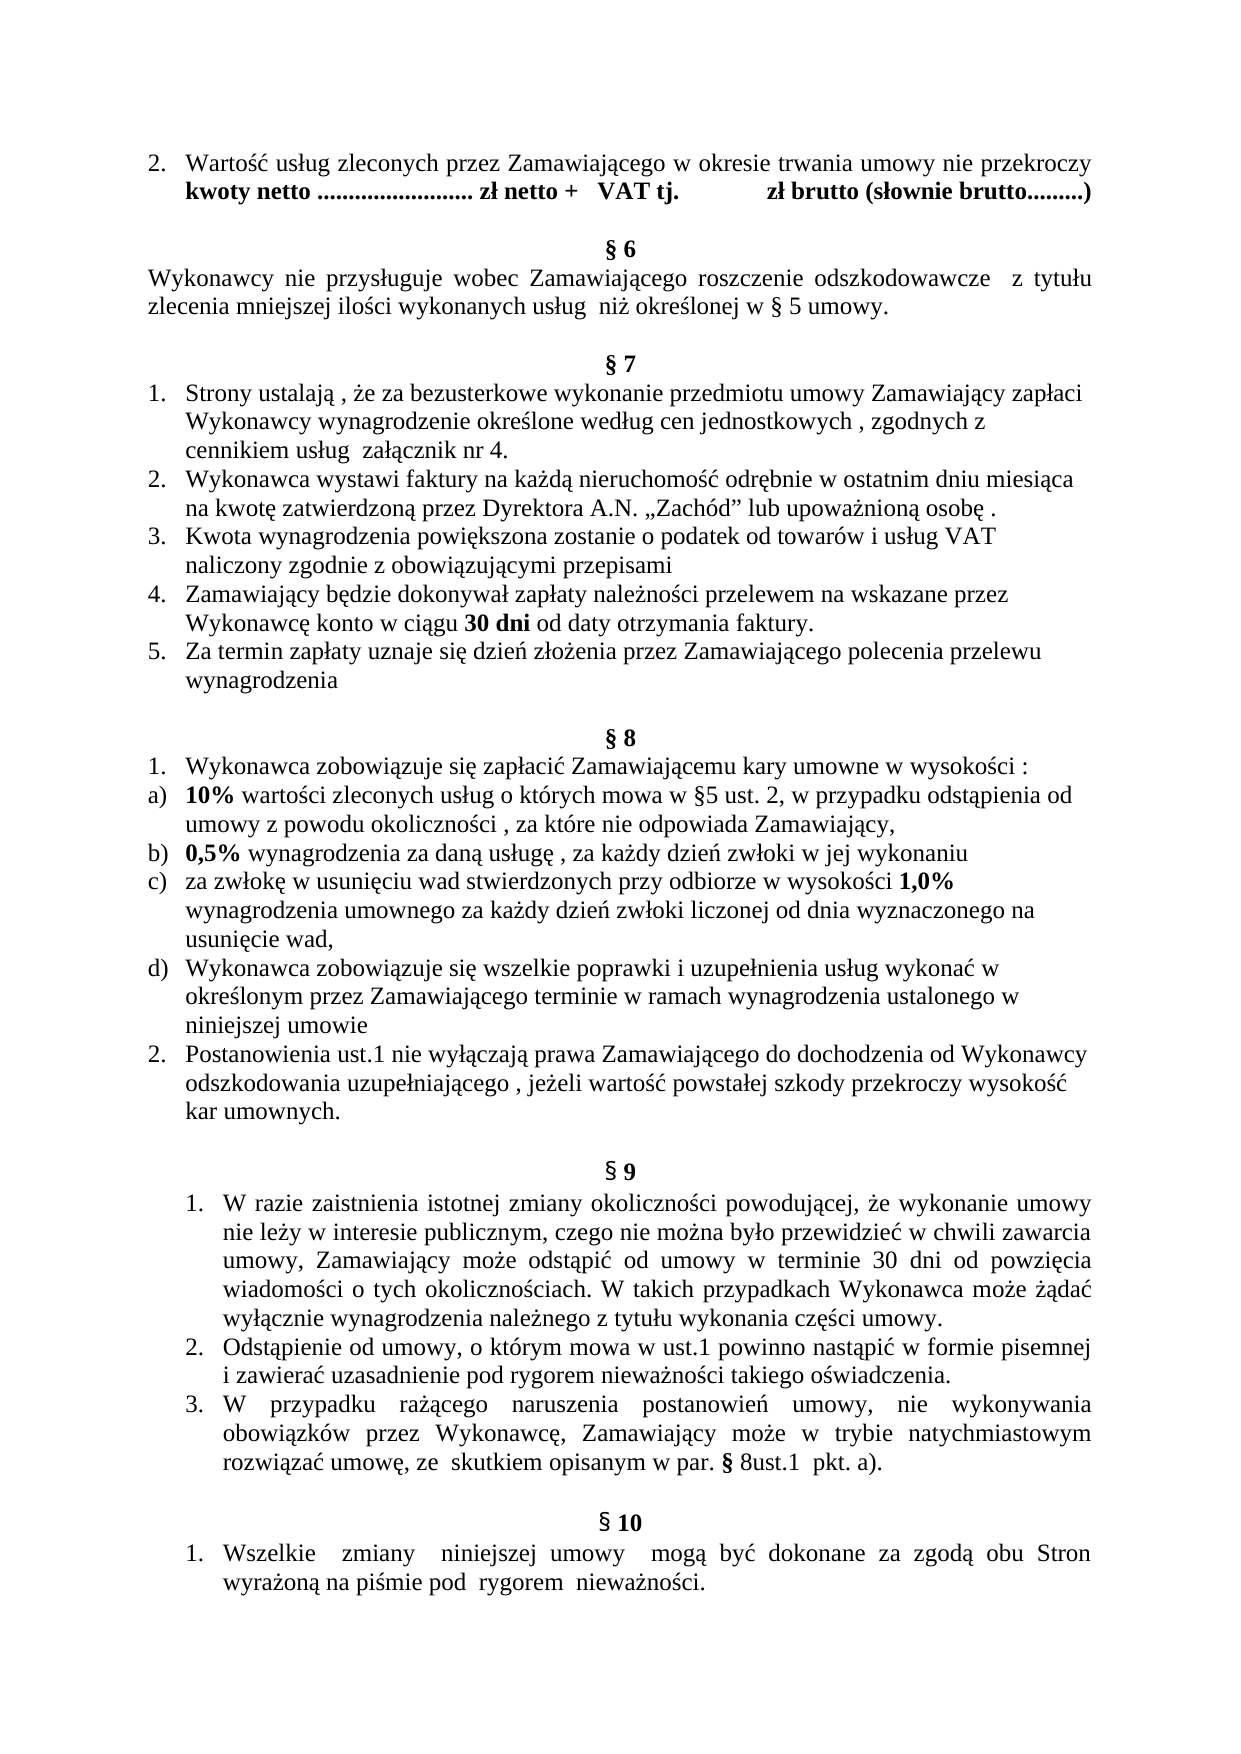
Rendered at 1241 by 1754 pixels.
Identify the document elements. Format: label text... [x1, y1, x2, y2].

list W razie zaistnienia istotnej zmiany okoliczności powodującej, że wykonanie umowy nie leży w interesie publicznym, czego nie można było przewidzieć w chwili zawarcia umowy, Zamawiający może odstąpić od umowy w terminie 30 dni od powzięcia wiadomości o tych okolicznościach. W takich przypadkach Wykonawca może żądać wyłącznie wynagrodzenia należnego z tytułu wykonania części umowy. [185, 1188, 1092, 1332]
text § 10 [148, 1504, 1092, 1538]
list Wartość usług zleconych przez Zamawiającego w okresie trwania umowy nie przekroczy kwoty netto ......................... zł netto + VAT tj. zł brutto (słownie brutto.........) [148, 148, 1092, 205]
list W przypadku rażącego naruszenia postanowień umowy, nie wykonywania obowiązków przez Wykonawcę, Zamawiający może w trybie natychmiastowym rozwiązać umowę, ze skutkiem opisanym w par. § 8ust.1 pkt. a). [185, 1389, 1092, 1475]
list Wszelkie zmiany niniejszej umowy mogą być dokonane za zgodą obu Stron wyrażoną na piśmie pod rygorem nieważności. [185, 1538, 1092, 1596]
list Zamawiający będzie dokonywał zapłaty należności przelewem na wskazane przez Wykonawcę konto w ciągu 30 dni od daty otrzymania faktury. [148, 579, 1092, 636]
list Za termin zapłaty uznaje się dzień złożenia przez Zamawiającego polecenia przelewu wynagrodzenia [148, 636, 1092, 694]
list Odstąpienie od umowy, o którym mowa w ust.1 powinno nastąpić w formie pisemnej i zawierać uzasadnienie pod rygorem nieważności takiego oświadczenia. [185, 1332, 1092, 1389]
list Wykonawca wystawi faktury na każdą nieruchomość odrębnie w ostatnim dniu miesiąca na kwotę zatwierdzoną przez Dyrektora A.N. „Zachód” lub upoważnioną osobę . [148, 464, 1092, 521]
list Postanowienia ust.1 nie wyłączają prawa Zamawiającego do dochodzenia od Wykonawcy odszkodowania uzupełniającego , jeżeli wartość powstałej szkody przekroczy wysokość kar umownych. [148, 1039, 1092, 1125]
list Kwota wynagrodzenia powiększona zostanie o podatek od towarów i usług VAT naliczony zgodnie z obowiązującymi przepisami [148, 521, 1092, 579]
text § 9 [148, 1154, 1092, 1188]
list Wykonawca zobowiązuje się wszelkie poprawki i uzupełnienia usług wykonać w określonym przez Zamawiającego terminie w ramach wynagrodzenia ustalonego w niniejszej umowie [148, 953, 1092, 1039]
text § 7 [148, 349, 1092, 378]
list Strony ustalają , że za bezusterkowe wykonanie przedmiotu umowy Zamawiający zapłaci Wykonawcy wynagrodzenie określone według cen jednostkowych , zgodnych z cennikiem usług załącznik nr 4. [148, 378, 1092, 464]
text Wykonawcy nie przysługuje wobec Zamawiającego roszczenie odszkodowawcze z tytułu zlecenia mniejszej ilości wykonanych usług niż określonej w § 5 umowy. [148, 263, 1092, 320]
text § 8 [148, 723, 1092, 751]
text § 6 [148, 234, 1092, 263]
list 0,5% wynagrodzenia za daną usługę , za każdy dzień zwłoki w jej wykonaniu [148, 838, 1092, 866]
list 10% wartości zleconych usług o których mowa w §5 ust. 2, w przypadku odstąpienia od umowy z powodu okoliczności , za które nie odpowiada Zamawiający, [148, 780, 1092, 838]
list za zwłokę w usunięciu wad stwierdzonych przy odbiorze w wysokości 1,0% wynagrodzenia umownego za każdy dzień zwłoki liczonej od dnia wyznaczonego na usunięcie wad, [148, 866, 1092, 953]
list Wykonawca zobowiązuje się zapłacić Zamawiającemu kary umowne w wysokości : [148, 751, 1092, 780]
